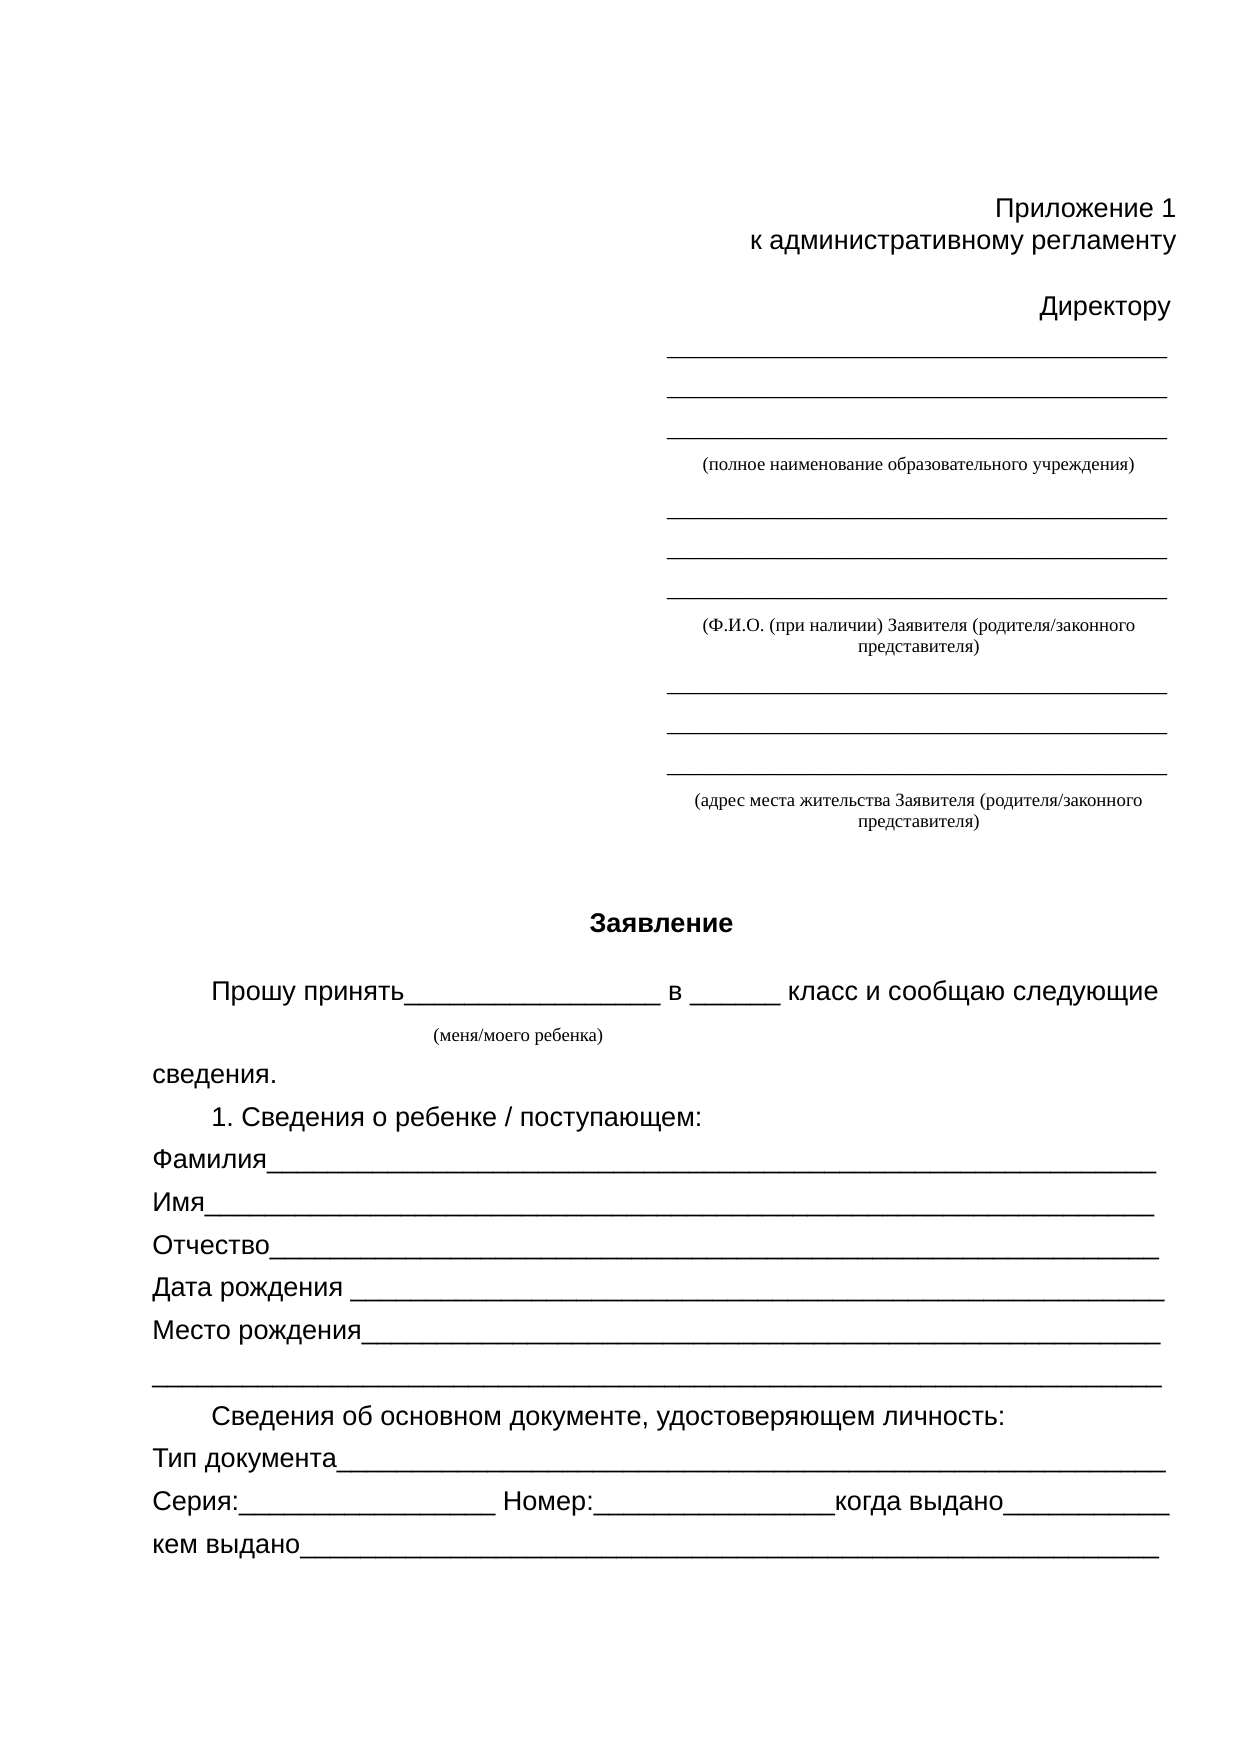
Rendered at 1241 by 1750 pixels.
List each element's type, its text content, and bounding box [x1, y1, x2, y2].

table_cell (полное наименование образовательного учреждения) [661, 447, 1176, 487]
table_cell [146, 663, 661, 703]
table_cell ________________________________________ [661, 528, 1176, 568]
table_cell ________________________________________ [661, 367, 1176, 407]
table_cell [146, 367, 661, 407]
table_cell ________________________________________ [661, 326, 1176, 367]
text к административному регламенту [146, 224, 1176, 255]
table_cell Серия:_________________ Номер:________________когда выдано___________ [146, 1479, 1176, 1522]
table_cell Имя_______________________________________________________________ [146, 1180, 1176, 1223]
table_cell Сведения об основном документе, удостоверяющем личность: [146, 1394, 1176, 1436]
table_header Директору [661, 284, 1176, 326]
table_cell (адрес места жительства Заявителя (родителя/законного представителя) [661, 783, 1176, 838]
table_cell ________________________________________ [661, 407, 1176, 447]
table_cell ________________________________________ [661, 743, 1176, 783]
table_cell [146, 608, 661, 662]
table_cell [146, 407, 661, 447]
table_cell кем выдано_________________________________________________________ [146, 1522, 1176, 1564]
table_cell [146, 326, 661, 367]
table_cell Дата рождения ______________________________________________________ [146, 1266, 1176, 1308]
table_cell [146, 783, 661, 838]
table_cell Место рождения_____________________________________________________ [146, 1308, 1176, 1351]
table_cell [146, 487, 661, 527]
table_cell ___________________________________________________________________ [146, 1351, 1176, 1394]
table_cell Отчество___________________________________________________________ [146, 1223, 1176, 1266]
table_cell [661, 838, 1176, 878]
table_cell ________________________________________ [661, 568, 1176, 608]
table_cell ________________________________________ [661, 487, 1176, 527]
table_header [146, 284, 661, 326]
table_cell [146, 568, 661, 608]
table_cell [146, 447, 661, 487]
text Приложение 1 [146, 192, 1176, 224]
table_cell ________________________________________ [661, 703, 1176, 743]
table_cell (Ф.И.О. (при наличии) Заявителя (родителя/законного представителя) [661, 608, 1176, 662]
table_cell 1. Сведения о ребенке / поступающем: [146, 1095, 1176, 1137]
table_cell Фамилия___________________________________________________________ [146, 1138, 1176, 1180]
text Заявление [146, 907, 1176, 938]
table_cell [146, 703, 661, 743]
table_cell [146, 528, 661, 568]
table_cell [146, 743, 661, 783]
table_cell (меня/моего ребенка) [146, 1012, 1176, 1052]
table_cell Тип документа_______________________________________________________ [146, 1436, 1176, 1479]
table_header Прошу принять_________________ в ______ класс и сообщаю следующие [146, 969, 1176, 1012]
table_cell сведения. [146, 1052, 1176, 1095]
table_cell [146, 838, 661, 878]
table_cell ________________________________________ [661, 663, 1176, 703]
